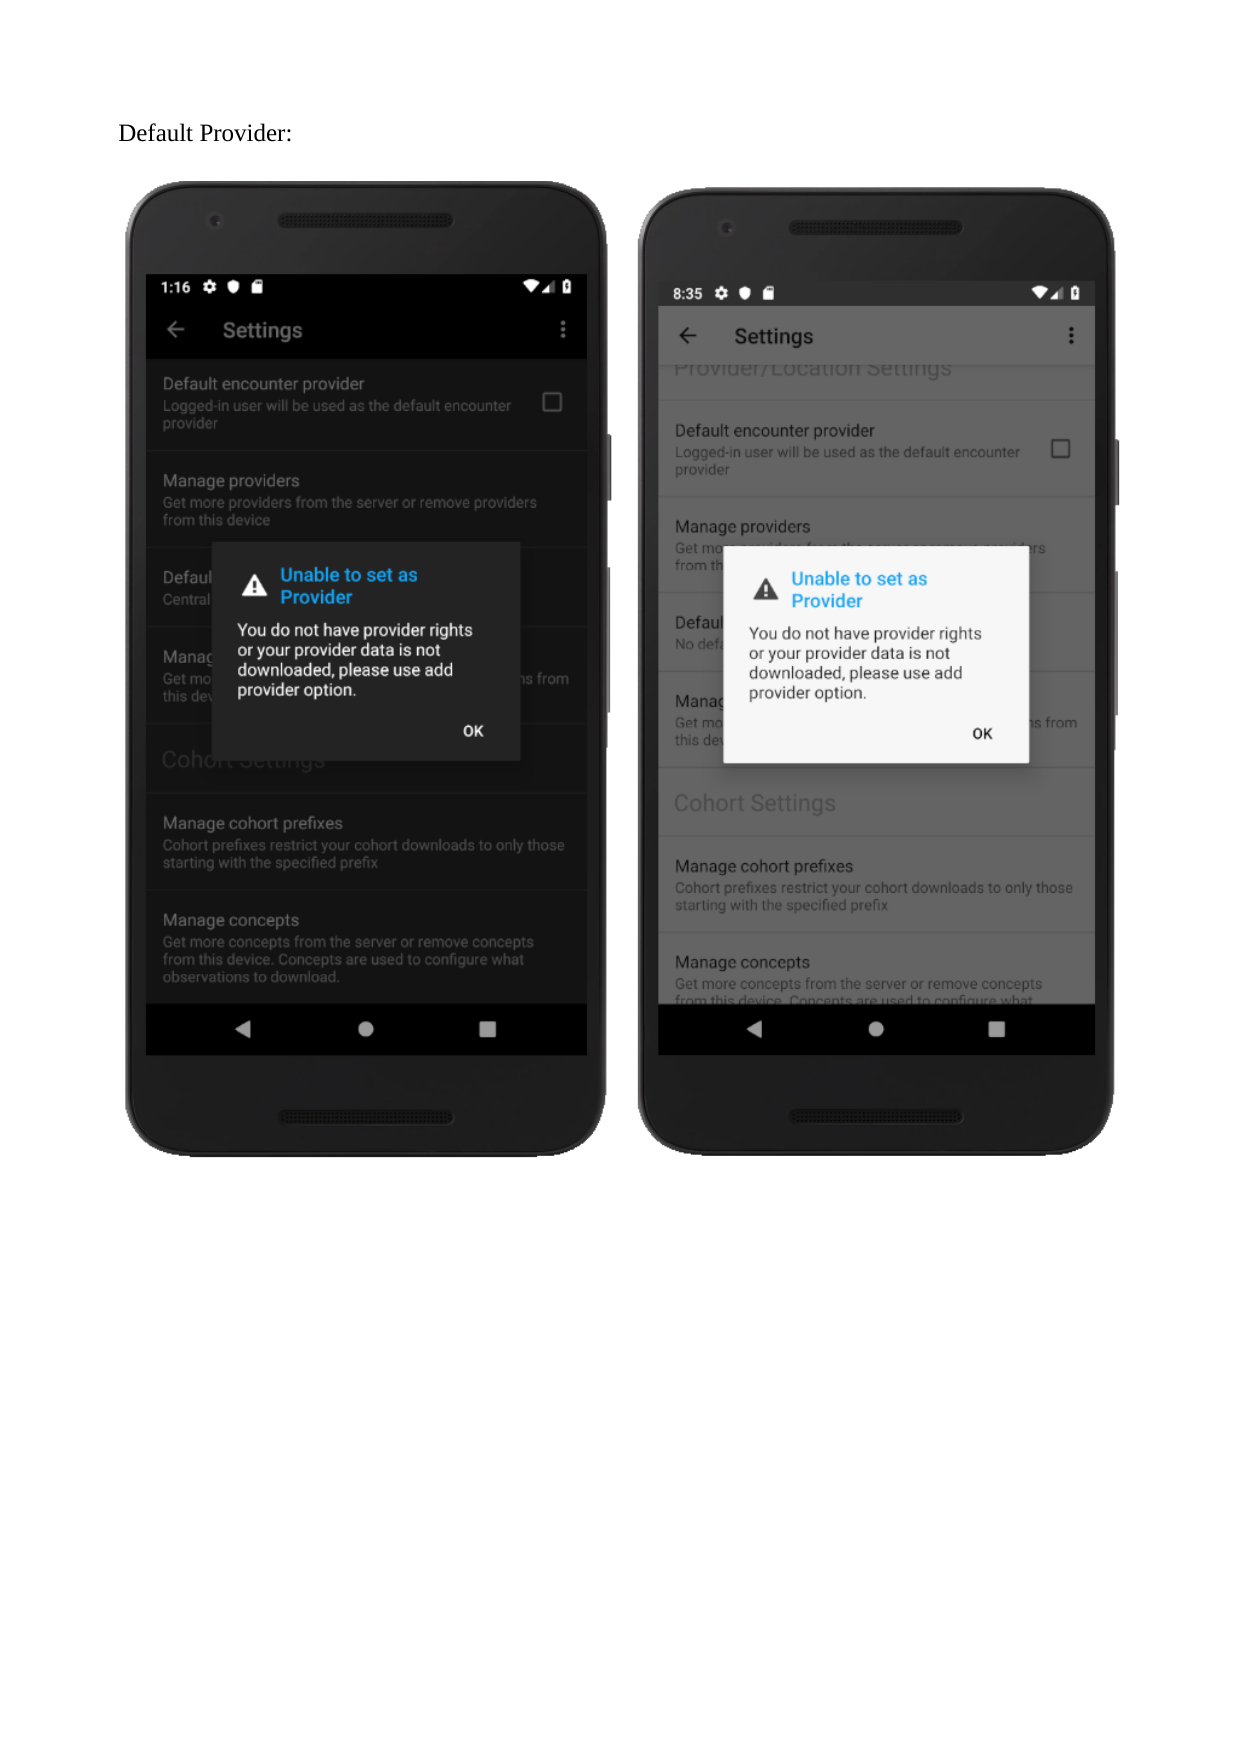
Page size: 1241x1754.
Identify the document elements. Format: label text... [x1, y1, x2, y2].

picture [123, 181, 615, 1162]
picture [632, 186, 1124, 1162]
text Default Provider: [118, 118, 1122, 147]
table_header [118, 176, 620, 1196]
table_header [620, 176, 1122, 1196]
